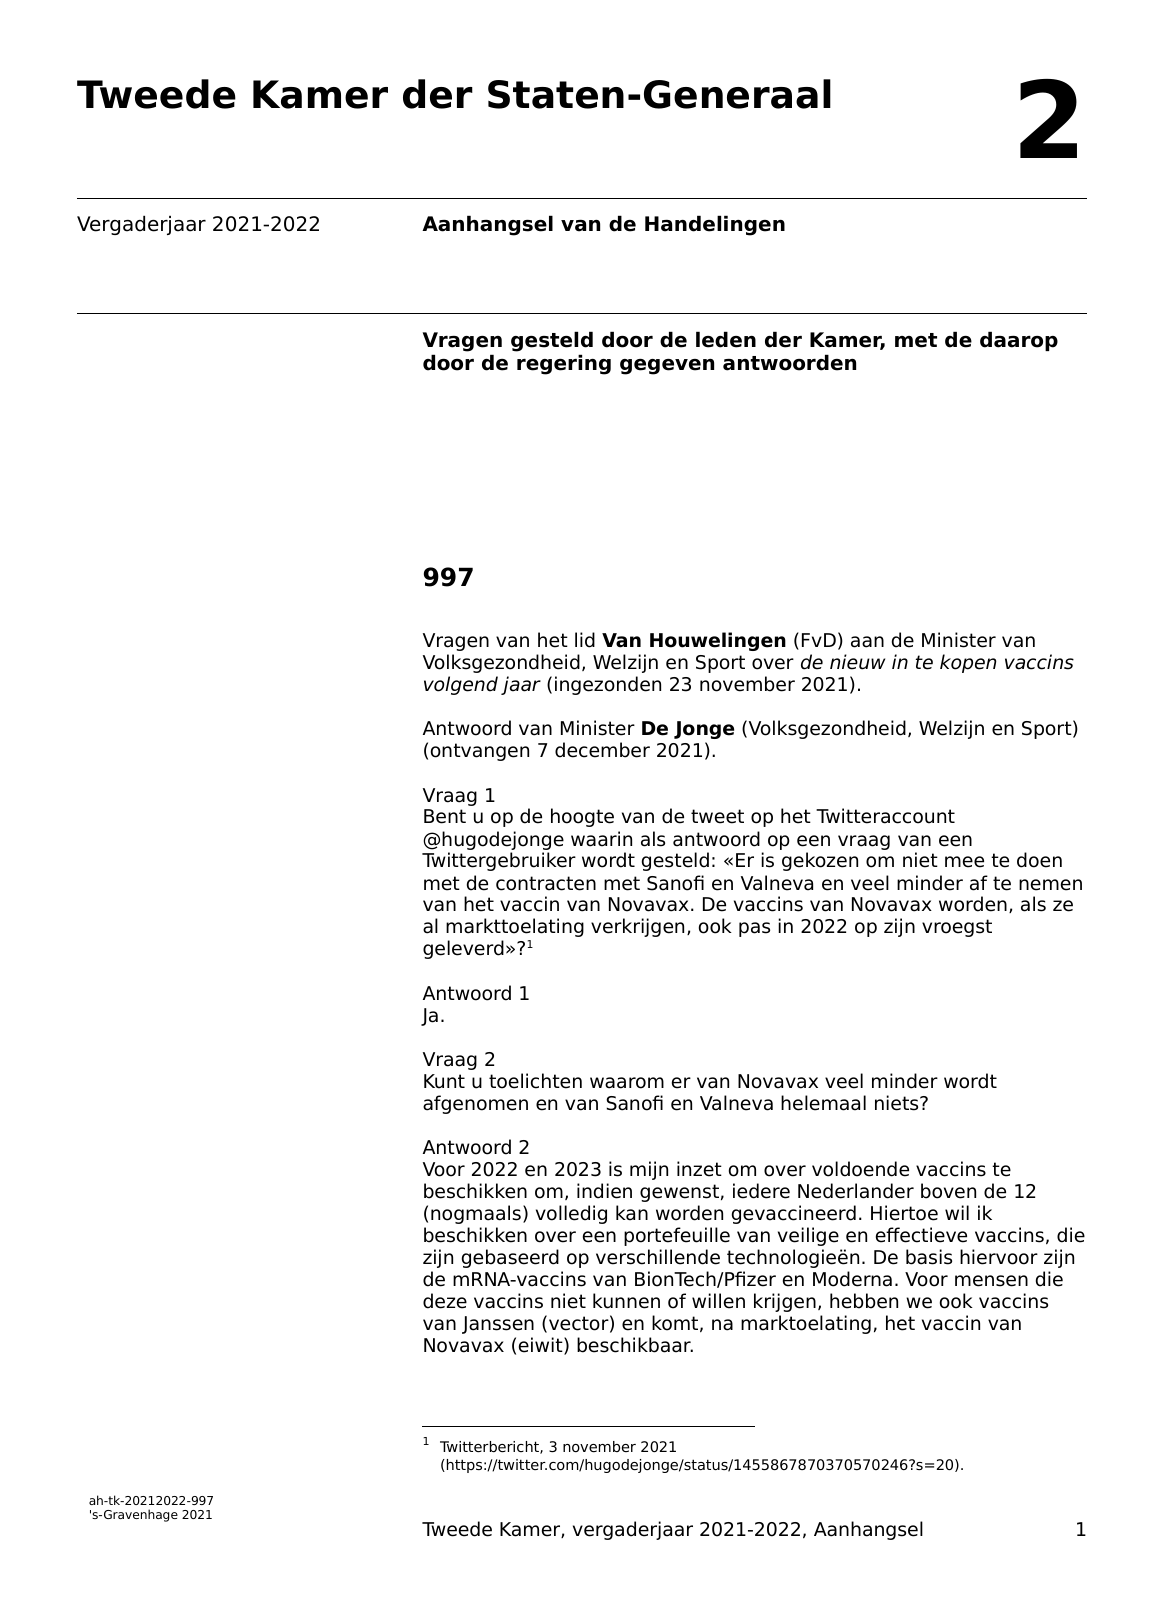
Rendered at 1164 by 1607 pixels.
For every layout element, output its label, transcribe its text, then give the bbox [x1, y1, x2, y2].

text Ja. [422, 1004, 1087, 1026]
text Antwoord 1 [422, 982, 1087, 1004]
table_header Tweede Kamer der Staten-Generaal [77, 59, 886, 198]
table_cell Vergaderjaar 2021-2022 [77, 199, 422, 313]
table_header 2 [886, 59, 1087, 198]
text Bent u op de hoogte van de tweet op het Twitteraccount @hugodejonge waarin als antwoord op een vraag van een Twittergebruiker wordt gesteld: «Er is gekozen om niet mee te doen met de contracten met Sanofi en Valneva en veel minder af te nemen van het vaccin van Novavax. De vaccins van Novavax worden, als ze al markttoelating verkrijgen, ook pas in 2022 op zijn vroegst geleverd»? [422, 806, 1087, 960]
text Vraag 2 [422, 1049, 1087, 1071]
text Antwoord 2 [422, 1137, 1087, 1159]
text ah-tk-20212022-997 [88, 1494, 323, 1508]
text 997 [422, 563, 1087, 592]
text Antwoord van Minister De Jonge (Volksgezondheid, Welzijn en Sport) (ontvangen 7 december 2021). [422, 718, 1087, 762]
text Voor 2022 en 2023 is mijn inzet om over voldoende vaccins te beschikken om, indien gewenst, iedere Nederlander boven de 12 (nogmaals) volledig kan worden gevaccineerd. Hiertoe wil ik beschikken over een portefeuille van veilige en effectieve vaccins, die zijn gebaseerd op verschillende technologieën. De basis hiervoor zijn de mRNA-vaccins van BionTech/Pfizer en Moderna. Voor mensen die deze vaccins niet kunnen of willen krijgen, hebben we ook vaccins van Janssen (vector) en komt, na marktoelating, het vaccin van Novavax (eiwit) beschikbaar. [422, 1159, 1087, 1357]
text Twitterbericht, 3 november 2021 (https://twitter.com/hugodejonge/status/1455867870370570246?s=20). [422, 1435, 1087, 1474]
text Kunt u toelichten waarom er van Novavax veel minder wordt afgenomen en van Sanofi en Valneva helemaal niets? [422, 1071, 1087, 1114]
table_cell Aanhangsel van de Handelingen [422, 199, 1087, 313]
table_cell Vragen gesteld door de leden der Kamer, met de daarop door de regering gegeven antwoorden [422, 314, 1087, 375]
table_cell [77, 314, 422, 375]
text Vragen van het lid Van Houwelingen (FvD) aan de Minister van Volksgezondheid, Welzijn en Sport over de nieuw in te kopen vaccins volgend jaar (ingezonden 23 november 2021). [422, 630, 1087, 696]
text Vraag 1 [422, 784, 1087, 806]
text 's-Gravenhage 2021 [88, 1508, 323, 1522]
